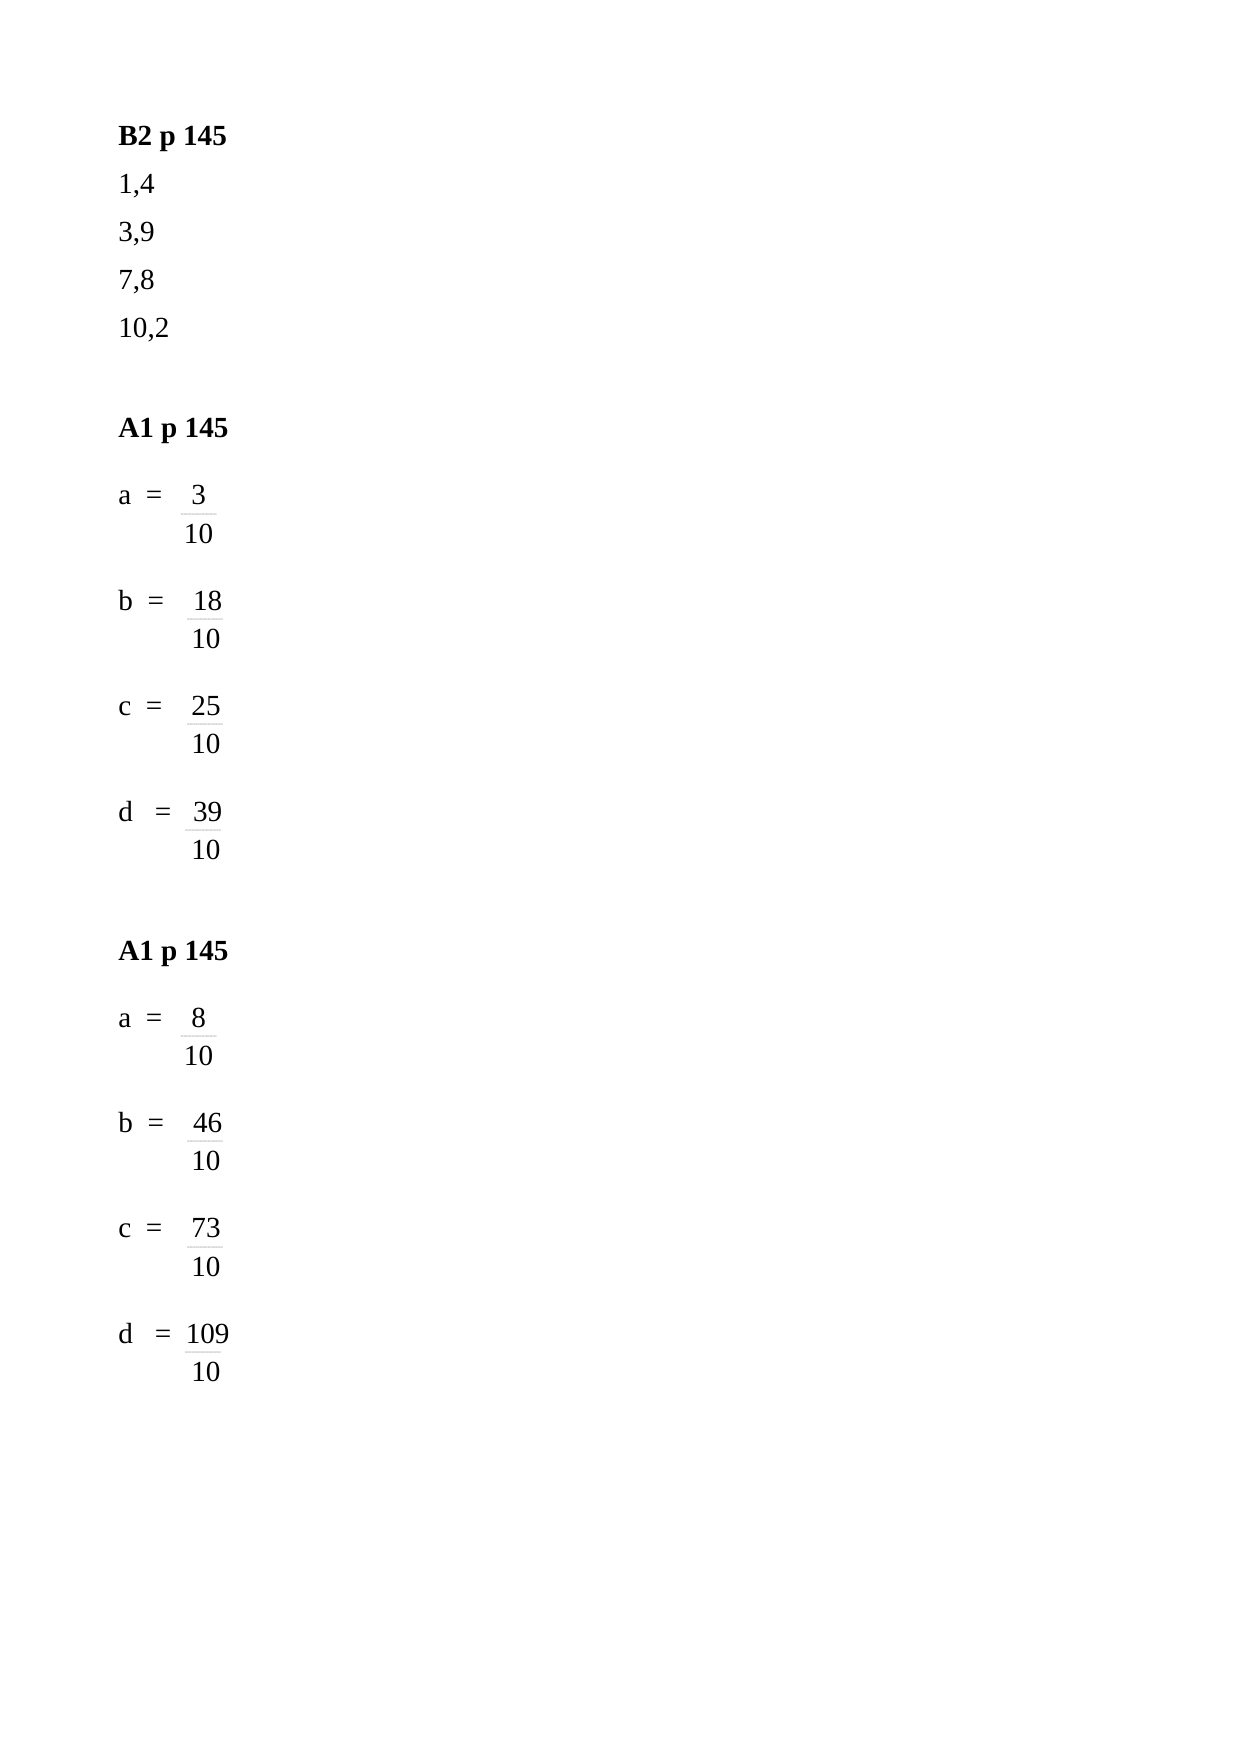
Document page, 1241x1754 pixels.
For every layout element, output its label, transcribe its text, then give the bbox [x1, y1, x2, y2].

text 3,9 [118, 214, 1122, 247]
text 10 [118, 1143, 1122, 1177]
text 10 [118, 1354, 1122, 1388]
text 10,2 [118, 310, 1122, 343]
text -------------------------- [118, 1244, 1122, 1249]
text d = 109 [118, 1316, 1122, 1349]
text -------------------------- [118, 1349, 1122, 1354]
text b = 18 [118, 583, 1122, 616]
text 10 [118, 1038, 1122, 1072]
text -------------------------- [118, 1139, 1122, 1143]
text -------------------------- [118, 1033, 1122, 1038]
text -------------------------- [118, 511, 1122, 516]
text -------------------------- [118, 827, 1122, 832]
text B2 p 145 [118, 118, 1122, 152]
text 1,4 [118, 166, 1122, 199]
text 10 [118, 1249, 1122, 1282]
text -------------------------- [118, 722, 1122, 727]
text A1 p 145 [118, 410, 1122, 444]
text A1 p 145 [118, 933, 1122, 966]
text 10 [118, 727, 1122, 760]
text a = 3 [118, 477, 1122, 511]
text 10 [118, 621, 1122, 655]
text c = 73 [118, 1211, 1122, 1244]
text b = 46 [118, 1105, 1122, 1139]
text a = 8 [118, 1000, 1122, 1033]
text 7,8 [118, 262, 1122, 295]
text d = 39 [118, 794, 1122, 827]
text 10 [118, 832, 1122, 866]
text -------------------------- [118, 616, 1122, 621]
text 10 [118, 516, 1122, 549]
text c = 25 [118, 688, 1122, 722]
